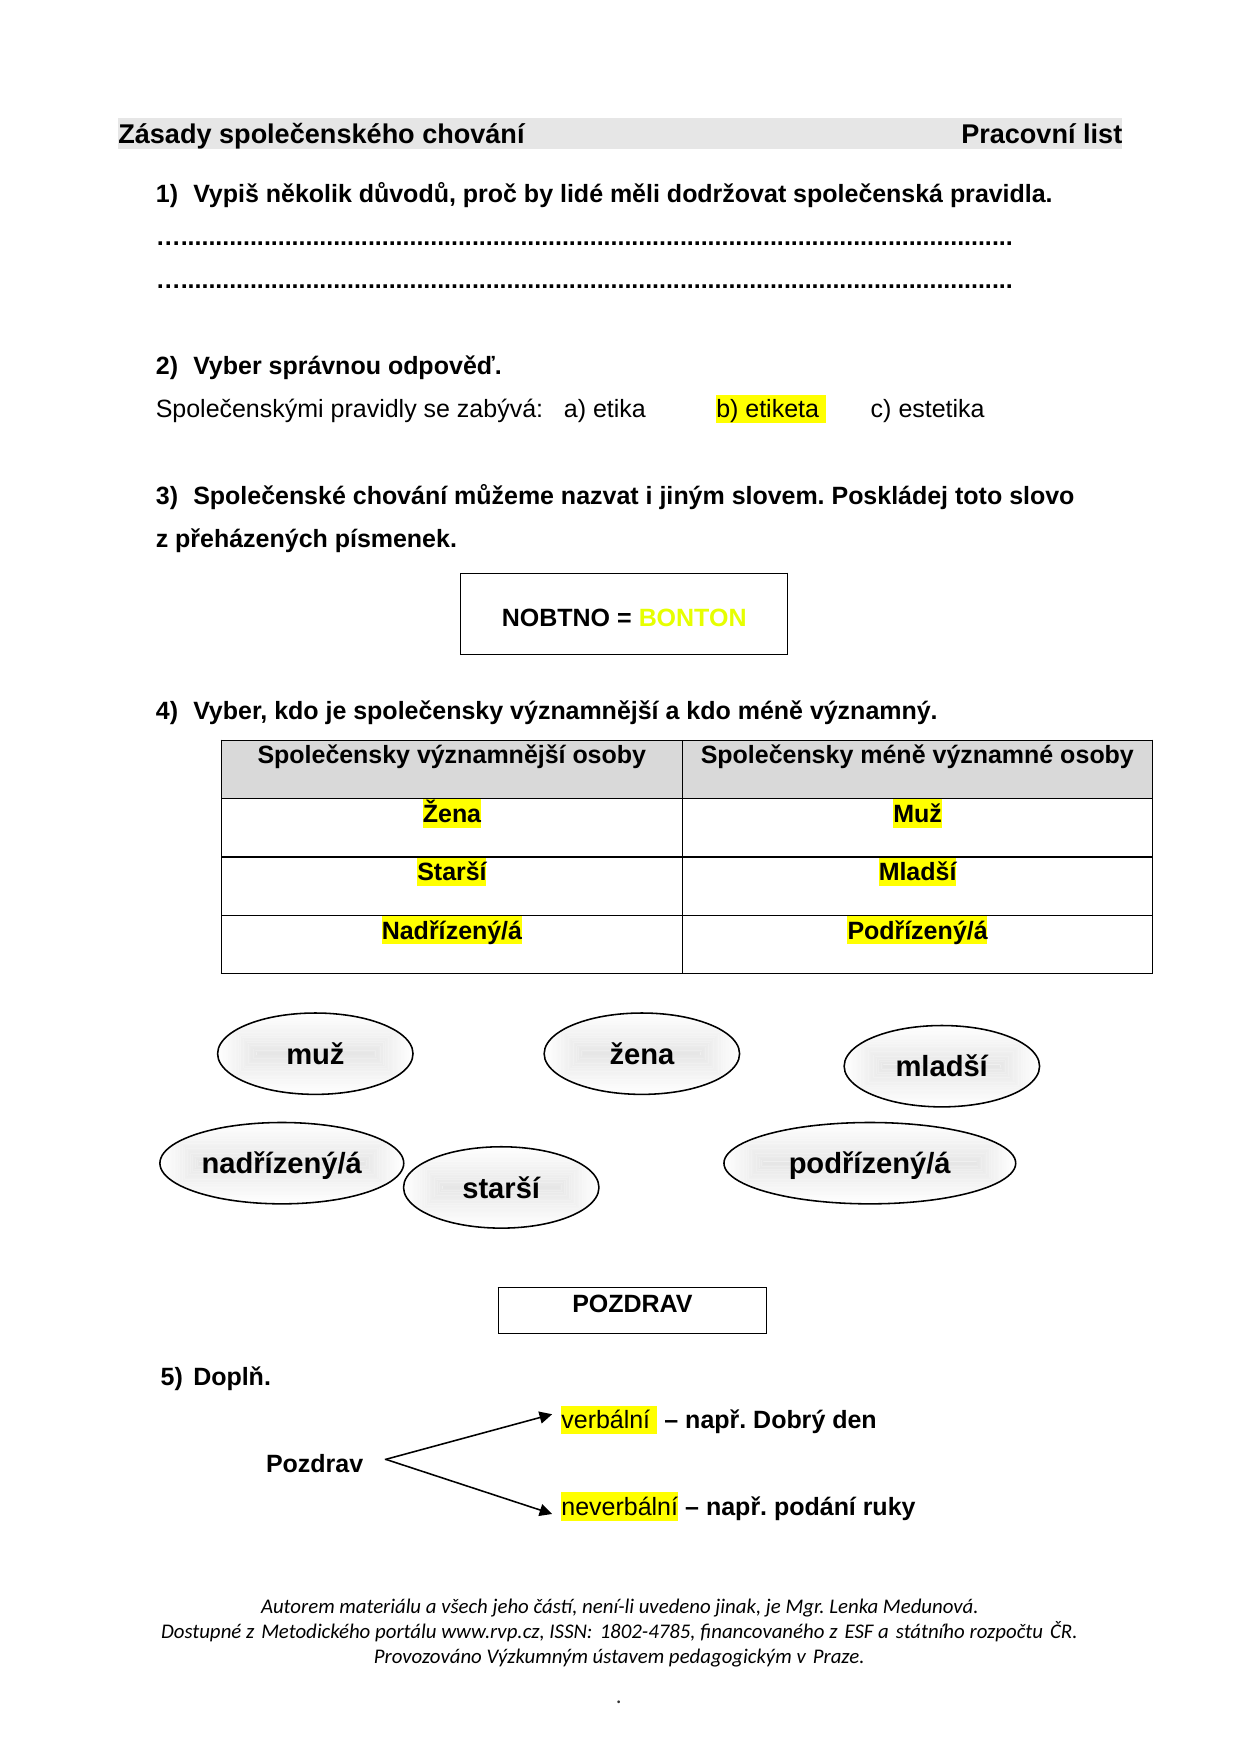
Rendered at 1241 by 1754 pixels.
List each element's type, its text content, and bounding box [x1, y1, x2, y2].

list Vyber, kdo je společensky významnější a kdo méně významný. [156, 696, 1122, 725]
list Společenské chování můžeme nazvat i jiným slovem. Poskládej toto slovo [156, 481, 1122, 509]
text Společenskými pravidly se zabývá: a) etika b) etiketa c) estetika [118, 394, 1122, 423]
table_cell Nadřízený/á [222, 916, 682, 973]
table_cell Starší [222, 858, 682, 915]
text z přeházených písmenek. [118, 524, 1122, 553]
text Pozdrav [160, 1449, 433, 1477]
table_cell Žena [222, 799, 682, 856]
text neverbální – např. podání ruky [160, 1492, 1122, 1521]
list Vyber správnou odpověď. [156, 351, 1122, 380]
table_cell Mladší [683, 858, 1152, 915]
text NOBTNO = BONTON [461, 603, 786, 631]
table_header Společensky významnější osoby [222, 741, 682, 798]
text POZDRAV [499, 1289, 765, 1318]
text [391, 1449, 1122, 1477]
text …........................................................................................................................ [118, 222, 1122, 251]
table_cell Podřízený/á [683, 916, 1152, 973]
list Doplň. [160, 1362, 1122, 1391]
list Vypiš několik důvodů, proč by lidé měli dodržovat společenská pravidla. [156, 179, 1122, 208]
table_header Společensky méně významné osoby [683, 741, 1152, 798]
text …........................................................................................................................ [118, 265, 1122, 294]
table_cell Muž [683, 799, 1152, 856]
text verbální – např. Dobrý den [160, 1406, 1122, 1434]
